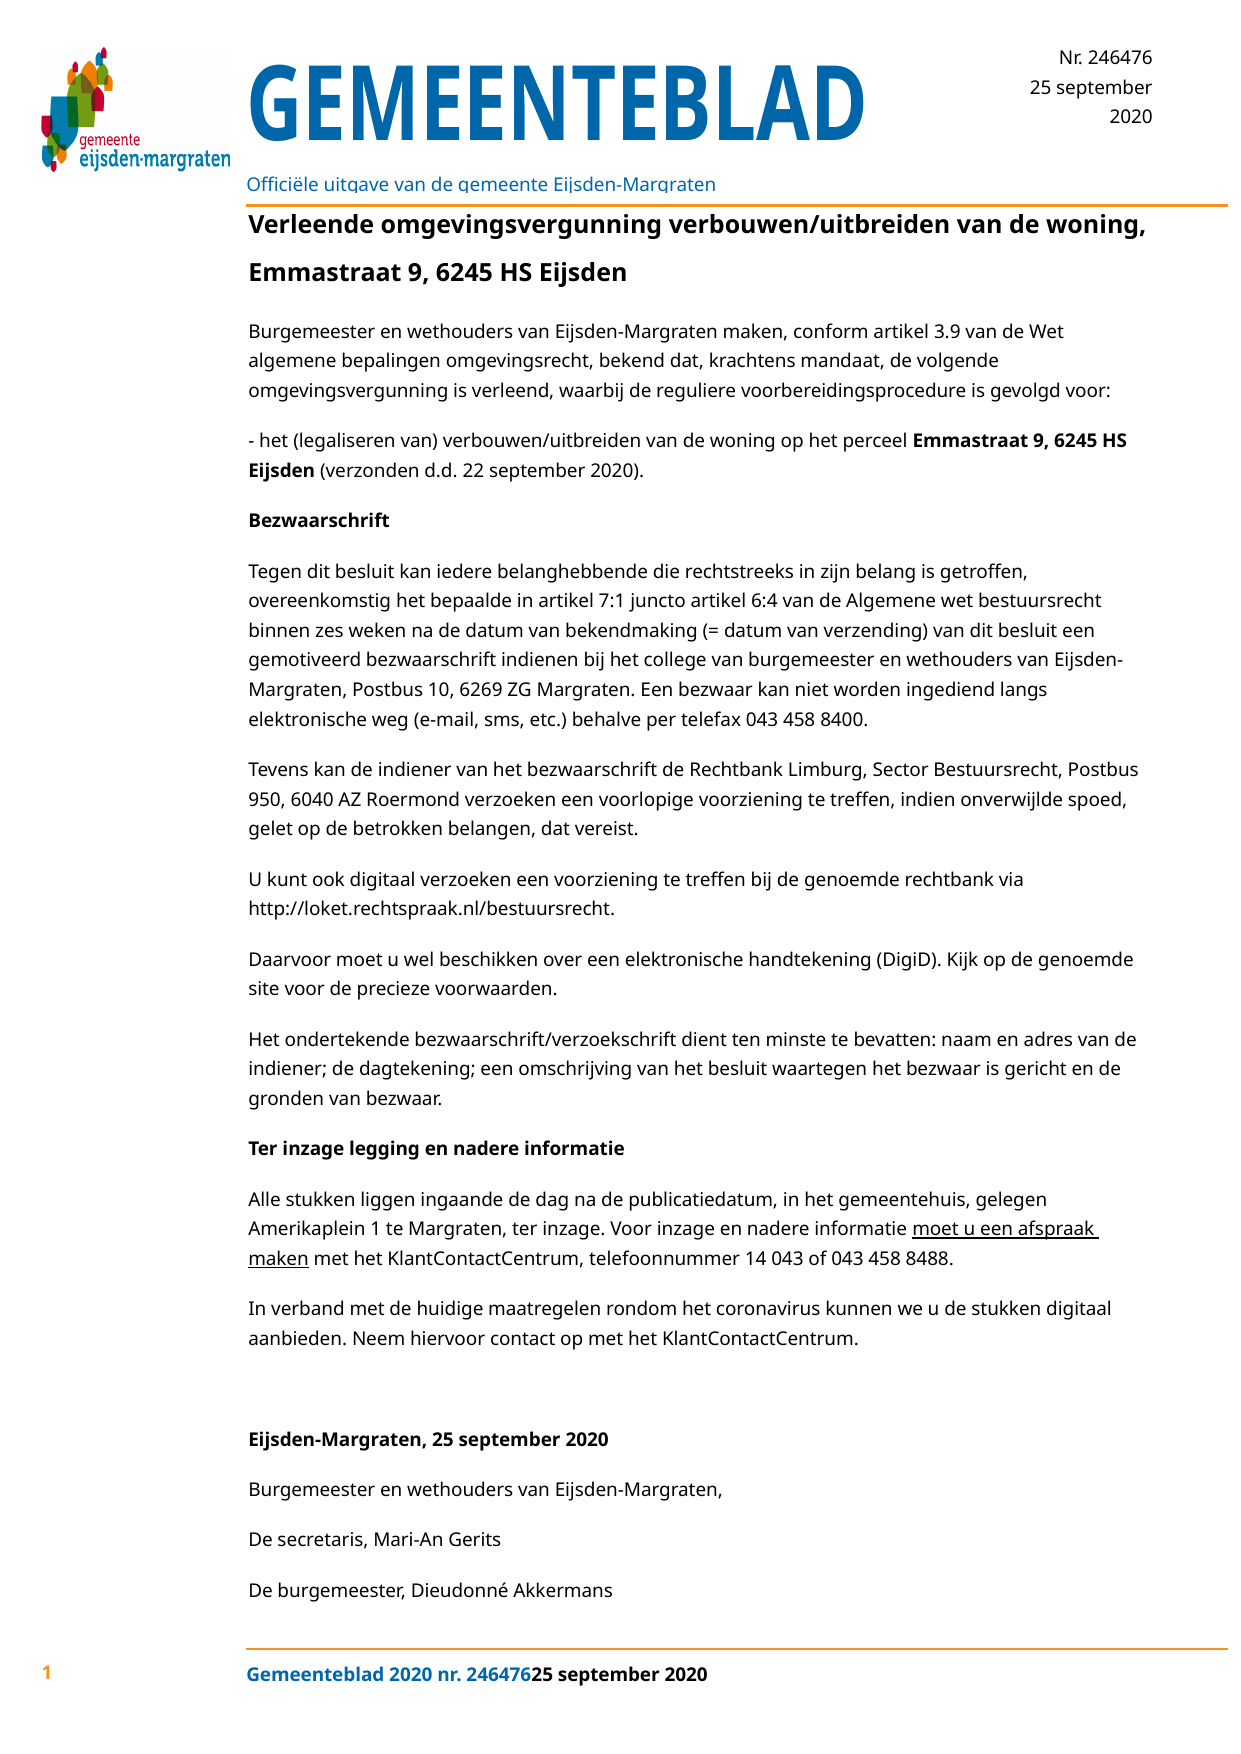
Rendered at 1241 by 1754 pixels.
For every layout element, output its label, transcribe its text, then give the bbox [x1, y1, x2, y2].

text - het (legaliseren van) verbouwen/uitbreiden van de woning op het perceel Emmastraat 9, 6245 HS Eijsden (verzonden d.d. 22 september 2020). [248, 427, 1152, 483]
text Daarvoor moet u wel beschikken over een elektronische handtekening (DigiD). Kijk op de genoemde site voor de precieze voorwaarden. [248, 946, 1152, 1001]
text Eijsden-Margraten, 25 september 2020 [248, 1426, 1152, 1452]
text De burgemeester, Dieudonné Akkermans [248, 1577, 1152, 1603]
text De secretaris, Mari-An Gerits [248, 1527, 1152, 1552]
text In verband met de huidige maatregelen rondom het coronavirus kunnen we u de stukken digitaal aanbieden. Neem hiervoor contact op met het KlantContactCentrum. [248, 1295, 1152, 1351]
text Burgemeester en wethouders van Eijsden-Margraten, [248, 1476, 1152, 1502]
text Tevens kan de indiener van het bezwaarschrift de Rechtbank Limburg, Sector Bestuursrecht, Postbus 950, 6040 AZ Roermond verzoeken een voorlopige voorziening te treffen, indien onverwijlde spoed, gelet op de betrokken belangen, dat vereist. [248, 756, 1152, 841]
text Bezwaarschrift [248, 507, 1152, 533]
picture [41, 47, 231, 172]
text Het ondertekende bezwaarschrift/verzoekschrift dient ten minste te bevatten: naam en adres van de indiener; de dagtekening; een omschrijving van het besluit waartegen het bezwaar is gericht en de gronden van bezwaar. [248, 1026, 1152, 1111]
text U kunt ook digitaal verzoeken een voorziening te treffen bij de genoemde rechtbank via http://loket.rechtspraak.nl/bestuursrecht. [248, 866, 1152, 921]
text Alle stukken liggen ingaande de dag na de publicatiedatum, in het gemeentehuis, gelegen Amerikaplein 1 te Margraten, ter inzage. Voor inzage en nadere informatie moet u een afspraak maken met het KlantContactCentrum, telefoonnummer 14 043 of 043 458 8488. [248, 1186, 1152, 1271]
text Verleende omgevingsvergunning verbouwen/uitbreiden van de woning, Emmastraat 9, 6245 HS Eijsden [248, 207, 1152, 288]
text Burgemeester en wethouders van Eijsden-Margraten maken, conform artikel 3.9 van de Wet algemene bepalingen omgevingsrecht, bekend dat, krachtens mandaat, de volgende omgevingsvergunning is verleend, waarbij de reguliere voorbereidingsprocedure is gevolgd voor: [248, 318, 1152, 403]
text Tegen dit besluit kan iedere belanghebbende die rechtstreeks in zijn belang is getroffen, overeenkomstig het bepaalde in artikel 7:1 juncto artikel 6:4 van de Algemene wet bestuursrecht binnen zes weken na de datum van bekendmaking (= datum van verzending) van dit besluit een gemotiveerd bezwaarschrift indienen bij het college van burgemeester en wethouders van Eijsden-Margraten, Postbus 10, 6269 ZG Margraten. Een bezwaar kan niet worden ingediend langs elektronische weg (e-mail, sms, etc.) behalve per telefax 043 458 8400. [248, 558, 1152, 732]
text Ter inzage legging en nadere informatie [248, 1135, 1152, 1161]
